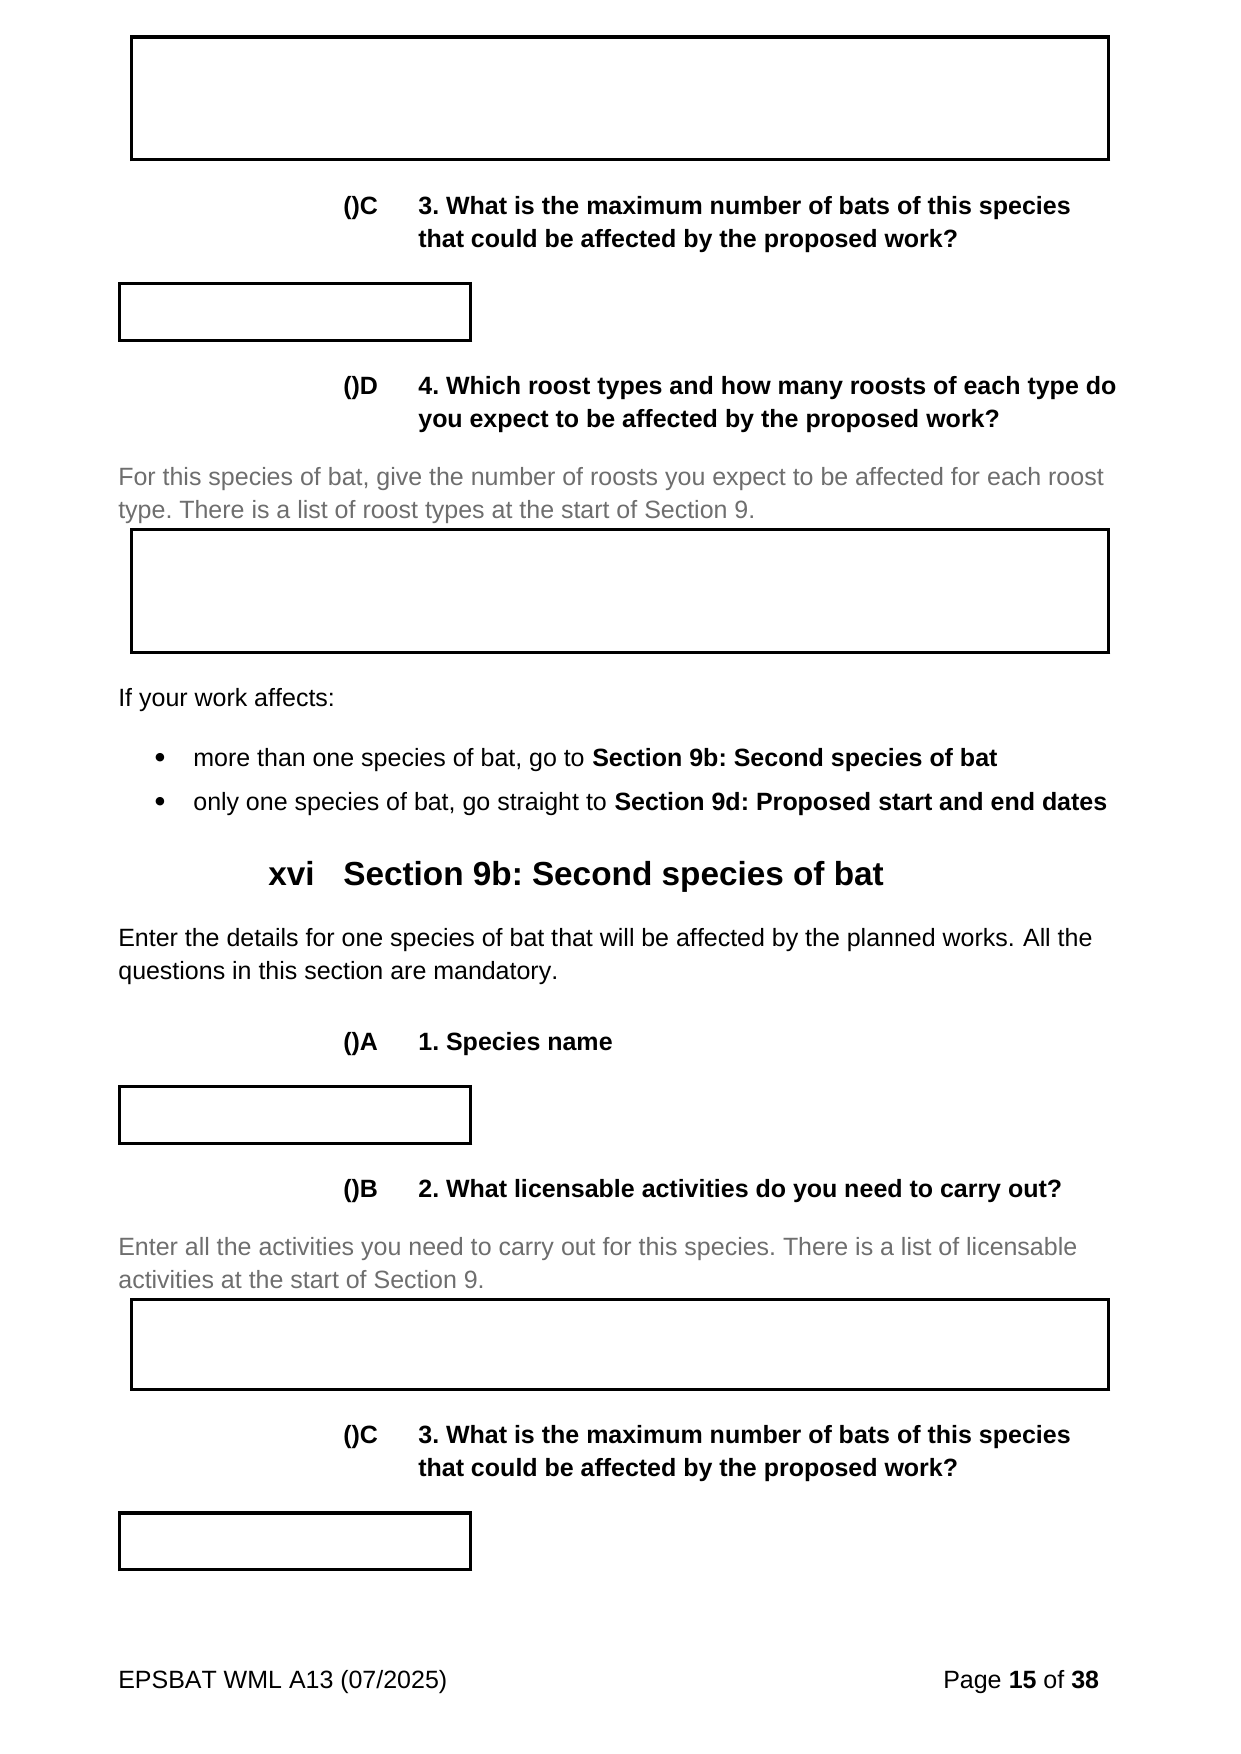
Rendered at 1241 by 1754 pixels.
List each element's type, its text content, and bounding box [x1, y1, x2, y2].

text For this species of bat, give the number of roosts you expect to be affected for each roost type. There is a list of roost types at the start of Section 9. [118, 462, 1122, 524]
subtitle 2. What licensable activities do you need to carry out? [343, 1174, 1122, 1203]
text Enter the details for one species of bat that will be affected by the planned works. All the questions in this section are mandatory. [118, 923, 1122, 985]
text Enter all the activities you need to carry out for this species. There is a list of licensable activities at the start of Section 9. [118, 1232, 1122, 1294]
list more than one species of bat, go to Section 9b: Second species of bat [156, 741, 1122, 773]
subtitle 1. Species name [343, 1027, 1122, 1055]
subtitle 3. What is the maximum number of bats of this species that could be affected by the proposed work? [343, 191, 1122, 252]
subtitle 3. What is the maximum number of bats of this species that could be affected by the proposed work? [343, 1420, 1122, 1482]
list only one species of bat, go straight to Section 9d: Proposed start and end dates [156, 785, 1122, 816]
subtitle Section 9b: Second species of bat [268, 854, 1122, 892]
subtitle 4. Which roost types and how many roosts of each type do you expect to be affected by the proposed work? [343, 371, 1122, 433]
text If your work affects: [118, 683, 1122, 712]
